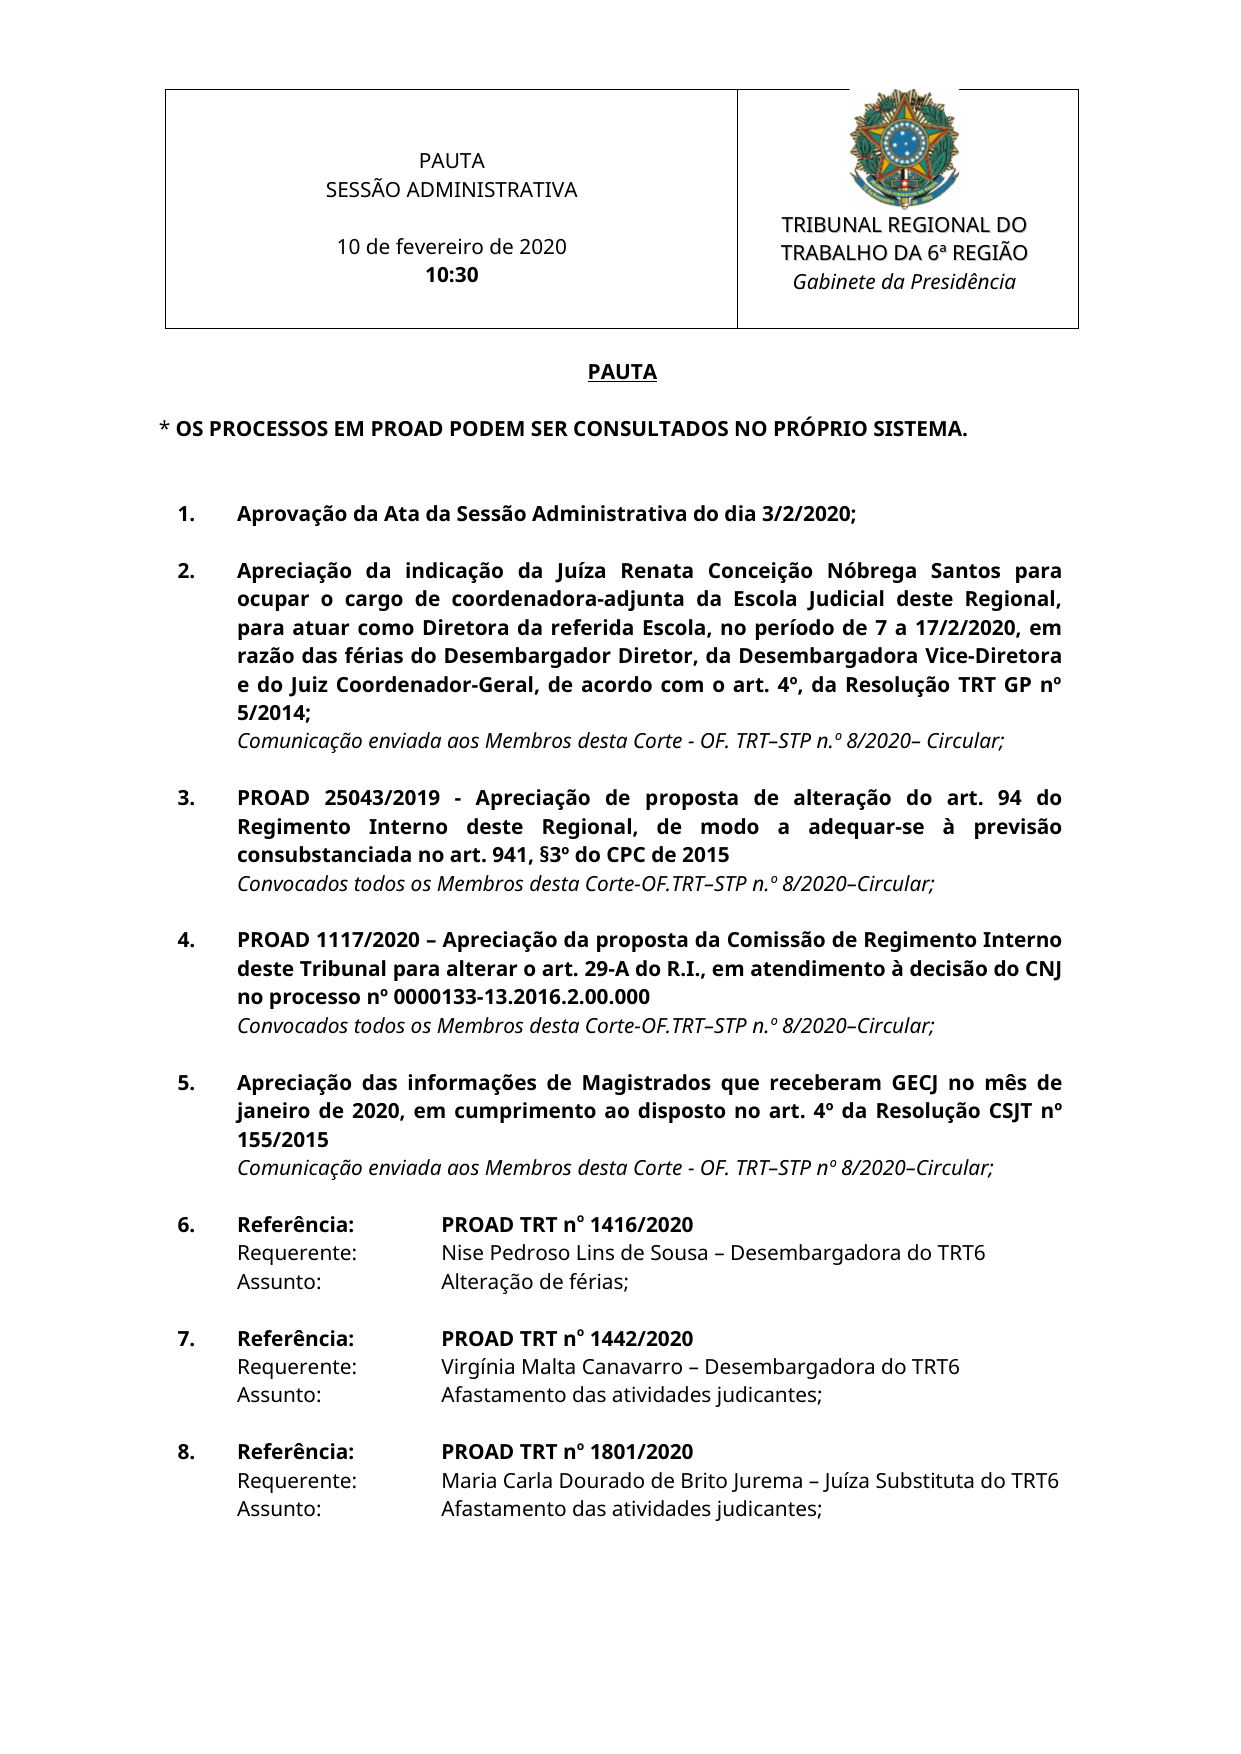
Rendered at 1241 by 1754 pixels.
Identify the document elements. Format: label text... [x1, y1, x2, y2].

table_cell Requerente: [226, 1239, 430, 1267]
table_cell Assunto: [226, 1267, 430, 1324]
subtitle PAUTA [177, 357, 1067, 385]
table_header PAUTA SESSÃO ADMINISTRATIVA 10 de fevereiro de 2020 10:30 [166, 90, 737, 327]
table_cell 3. [166, 784, 226, 926]
table_cell PROAD 1117/2020 – Apreciação da proposta da Comissão de Regimento Interno deste Tribunal para alterar o art. 29-A do R.I., em atendimento à decisão do CNJ no processo nº 0000133-13.2016.2.00.000 Convocados todos os Membros desta Corte-OF.TRT–STP n.º 8/2020–Circular; [226, 926, 1074, 1068]
table_cell Apreciação da indicação da Juíza Renata Conceição Nóbrega Santos para ocupar o cargo de coordenadora-adjunta da Escola Judicial deste Regional, para atuar como Diretora da referida Escola, no período de 7 a 17/2/2020, em razão das férias do Desembargador Diretor, da Desembargadora Vice-Diretora e do Juiz Coordenador-Geral, de acordo com o art. 4º, da Resolução TRT GP nº 5/2014; Comunicação enviada aos Membros desta Corte - OF. TRT–STP n.º 8/2020– Circular; [226, 556, 1074, 783]
table_cell 4. [166, 926, 226, 1068]
table_cell Maria Carla Dourado de Brito Jurema – Juíza Substituta do TRT6 [430, 1466, 1074, 1494]
table_cell 8. [166, 1438, 226, 1523]
table_cell Assunto: [226, 1381, 430, 1437]
table_cell Virgínia Malta Canavarro – Desembargadora do TRT6 [430, 1352, 1074, 1381]
table_cell 5. [166, 1068, 226, 1210]
table_cell PROAD TRT no 1442/2020 [430, 1324, 1074, 1352]
picture [849, 89, 960, 210]
table_cell Referência: [226, 1210, 430, 1238]
table_header 1. [166, 499, 226, 556]
text * OS PROCESSOS EM PROAD PODEM SER CONSULTADOS NO PRÓPRIO SISTEMA. [158, 414, 1152, 442]
table_cell Alteração de férias; [430, 1267, 1074, 1324]
table_cell Afastamento das atividades judicantes; [430, 1381, 1074, 1437]
table_cell Assunto: [226, 1494, 430, 1523]
table_cell PROAD 25043/2019 - Apreciação de proposta de alteração do art. 94 do Regimento Interno deste Regional, de modo a adequar-se à previsão consubstanciada no art. 941, §3º do CPC de 2015 Convocados todos os Membros desta Corte-OF.TRT–STP n.º 8/2020–Circular; [226, 784, 1074, 926]
table_cell Nise Pedroso Lins de Sousa – Desembargadora do TRT6 [430, 1239, 1074, 1267]
table_cell Afastamento das atividades judicantes; [430, 1494, 1074, 1523]
table_cell Requerente: [226, 1466, 430, 1494]
table_cell Referência: [226, 1438, 430, 1466]
table_cell PROAD TRT no 1416/2020 [430, 1210, 1074, 1238]
table_cell Referência: [226, 1324, 430, 1352]
table_cell 7. [166, 1324, 226, 1437]
table_cell Requerente: [226, 1352, 430, 1381]
table_cell PROAD TRT no 1801/2020 [430, 1438, 1074, 1466]
table_header TRIBUNAL REGIONAL DO TRABALHO DA 6ª REGIÃO Gabinete da Presidência [738, 90, 1078, 327]
table_header Aprovação da Ata da Sessão Administrativa do dia 3/2/2020; [226, 499, 1074, 556]
table_cell 2. [166, 556, 226, 783]
table_cell 6. [166, 1210, 226, 1324]
table_cell Apreciação das informações de Magistrados que receberam GECJ no mês de janeiro de 2020, em cumprimento ao disposto no art. 4º da Resolução CSJT nº 155/2015 Comunicação enviada aos Membros desta Corte - OF. TRT–STP nº 8/2020–Circular; [226, 1068, 1074, 1210]
